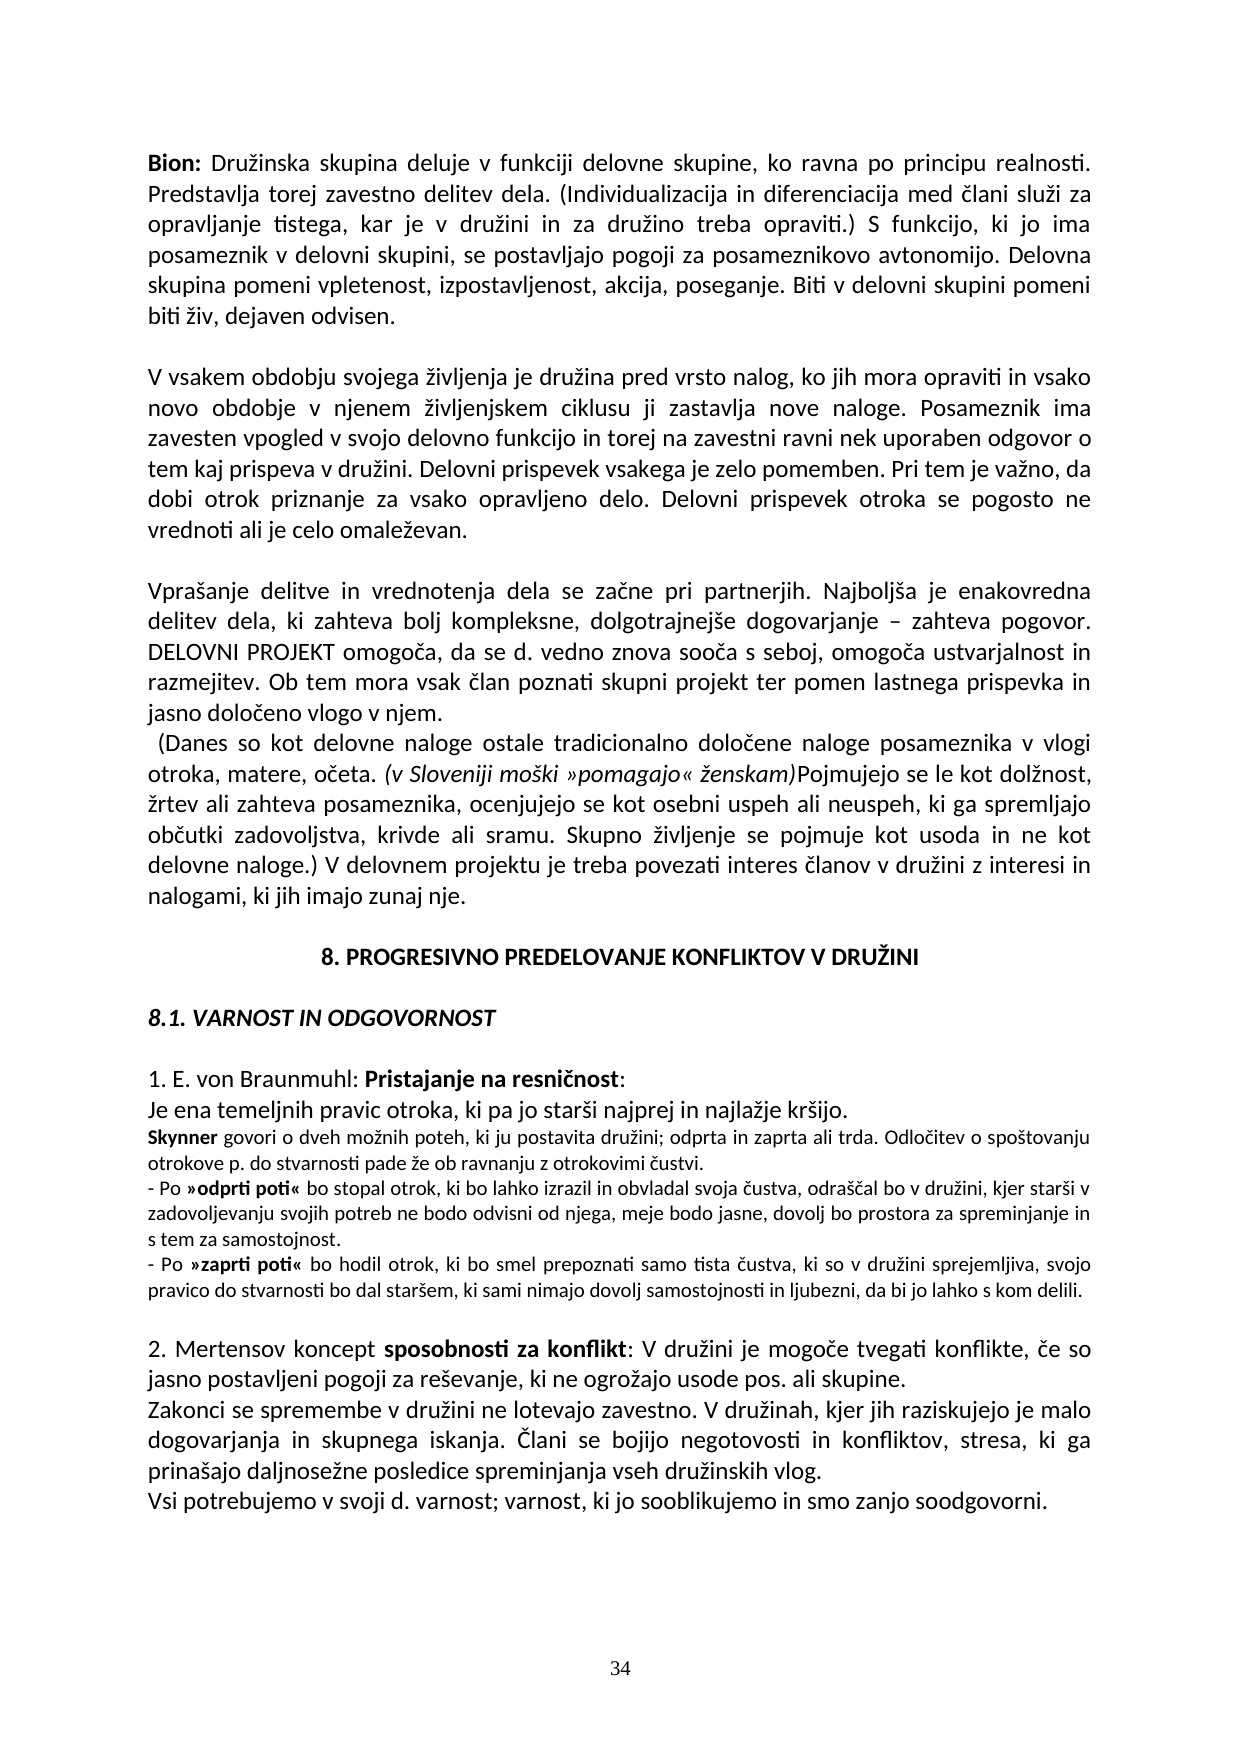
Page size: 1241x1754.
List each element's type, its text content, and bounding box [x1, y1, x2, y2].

text Bion: Družinska skupina deluje v funkciji delovne skupine, ko ravna po principu realnosti. Predstavlja torej zavestno delitev dela. (Individualizacija in diferenciacija med člani služi za opravljanje tistega, kar je v družini in za družino treba opraviti.) S funkcijo, ki jo ima posameznik v delovni skupini, se postavljajo pogoji za posameznikovo avtonomijo. Delovna skupina pomeni vpletenost, izpostavljenost, akcija, poseganje. Biti v delovni skupini pomeni biti živ, dejaven odvisen. [148, 148, 1093, 331]
text Vprašanje delitve in vrednotenja dela se začne pri partnerjih. Najboljša je enakovredna delitev dela, ki zahteva bolj kompleksne, dolgotrajnejše dogovarjanje – zahteva pogovor. DELOVNI PROJEKT omogoča, da se d. vedno znova sooča s seboj, omogoča ustvarjalnost in razmejitev. Ob tem mora vsak član poznati skupni projekt ter pomen lastnega prispevka in jasno določeno vlogo v njem. [148, 575, 1093, 727]
text Skynner govori o dveh možnih poteh, ki ju postavita družini; odprta in zaprta ali trda. Odločitev o spoštovanju otrokove p. do stvarnosti pade že ob ravnanju z otrokovimi čustvi. [148, 1124, 1093, 1175]
text (Danes so kot delovne naloge ostale tradicionalno določene naloge posameznika v vlogi otroka, matere, očeta. (v Sloveniji moški »pomagajo« ženskam)Pojmujejo se le kot dolžnost, žrtev ali zahteva posameznika, ocenjujejo se kot osebni uspeh ali neuspeh, ki ga spremljajo občutki zadovoljstva, krivde ali sramu. Skupno življenje se pojmuje kot usoda in ne kot delovne naloge.) V delovnem projektu je treba povezati interes članov v družini z interesi in nalogami, ki jih imajo zunaj nje. [148, 727, 1093, 911]
text - Po »odprti poti« bo stopal otrok, ki bo lahko izrazil in obvladal svoja čustva, odraščal bo v družini, kjer starši v zadovoljevanju svojih potreb ne bodo odvisni od njega, meje bodo jasne, dovolj bo prostora za spreminjanje in s tem za samostojnost. [148, 1175, 1093, 1251]
text 8.1. VARNOST IN ODGOVORNOST [148, 1002, 1093, 1033]
text V vsakem obdobju svojega življenja je družina pred vrsto nalog, ko jih mora opraviti in vsako novo obdobje v njenem življenjskem ciklusu ji zastavlja nove naloge. Posameznik ima zavesten vpogled v svojo delovno funkcijo in torej na zavestni ravni nek uporaben odgovor o tem kaj prispeva v družini. Delovni prispevek vsakega je zelo pomemben. Pri tem je važno, da dobi otrok priznanje za vsako opravljeno delo. Delovni prispevek otroka se pogosto ne vrednoti ali je celo omaleževan. [148, 361, 1093, 544]
text Je ena temeljnih pravic otroka, ki pa jo starši najprej in najlažje kršijo. [148, 1094, 1093, 1124]
text 8. PROGRESIVNO PREDELOVANJE KONFLIKTOV V DRUŽINI [148, 941, 1093, 972]
text Vsi potrebujemo v svoji d. varnost; varnost, ki jo sooblikujemo in smo zanjo soodgovorni. [148, 1485, 1093, 1516]
text 2. Mertensov koncept sposobnosti za konflikt: V družini je mogoče tvegati konflikte, če so jasno postavljeni pogoji za reševanje, ki ne ogrožajo usode pos. ali skupine. [148, 1333, 1093, 1394]
text - Po »zaprti poti« bo hodil otrok, ki bo smel prepoznati samo tista čustva, ki so v družini sprejemljiva, svojo pravico do stvarnosti bo dal staršem, ki sami nimajo dovolj samostojnosti in ljubezni, da bi jo lahko s kom delili. [148, 1251, 1093, 1302]
text Zakonci se spremembe v družini ne lotevajo zavestno. V družinah, kjer jih raziskujejo je malo dogovarjanja in skupnega iskanja. Člani se bojijo negotovosti in konfliktov, stresa, ki ga prinašajo daljnosežne posledice spreminjanja vseh družinskih vlog. [148, 1394, 1093, 1485]
text 1. E. von Braunmuhl: Pristajanje na resničnost: [148, 1063, 1093, 1094]
